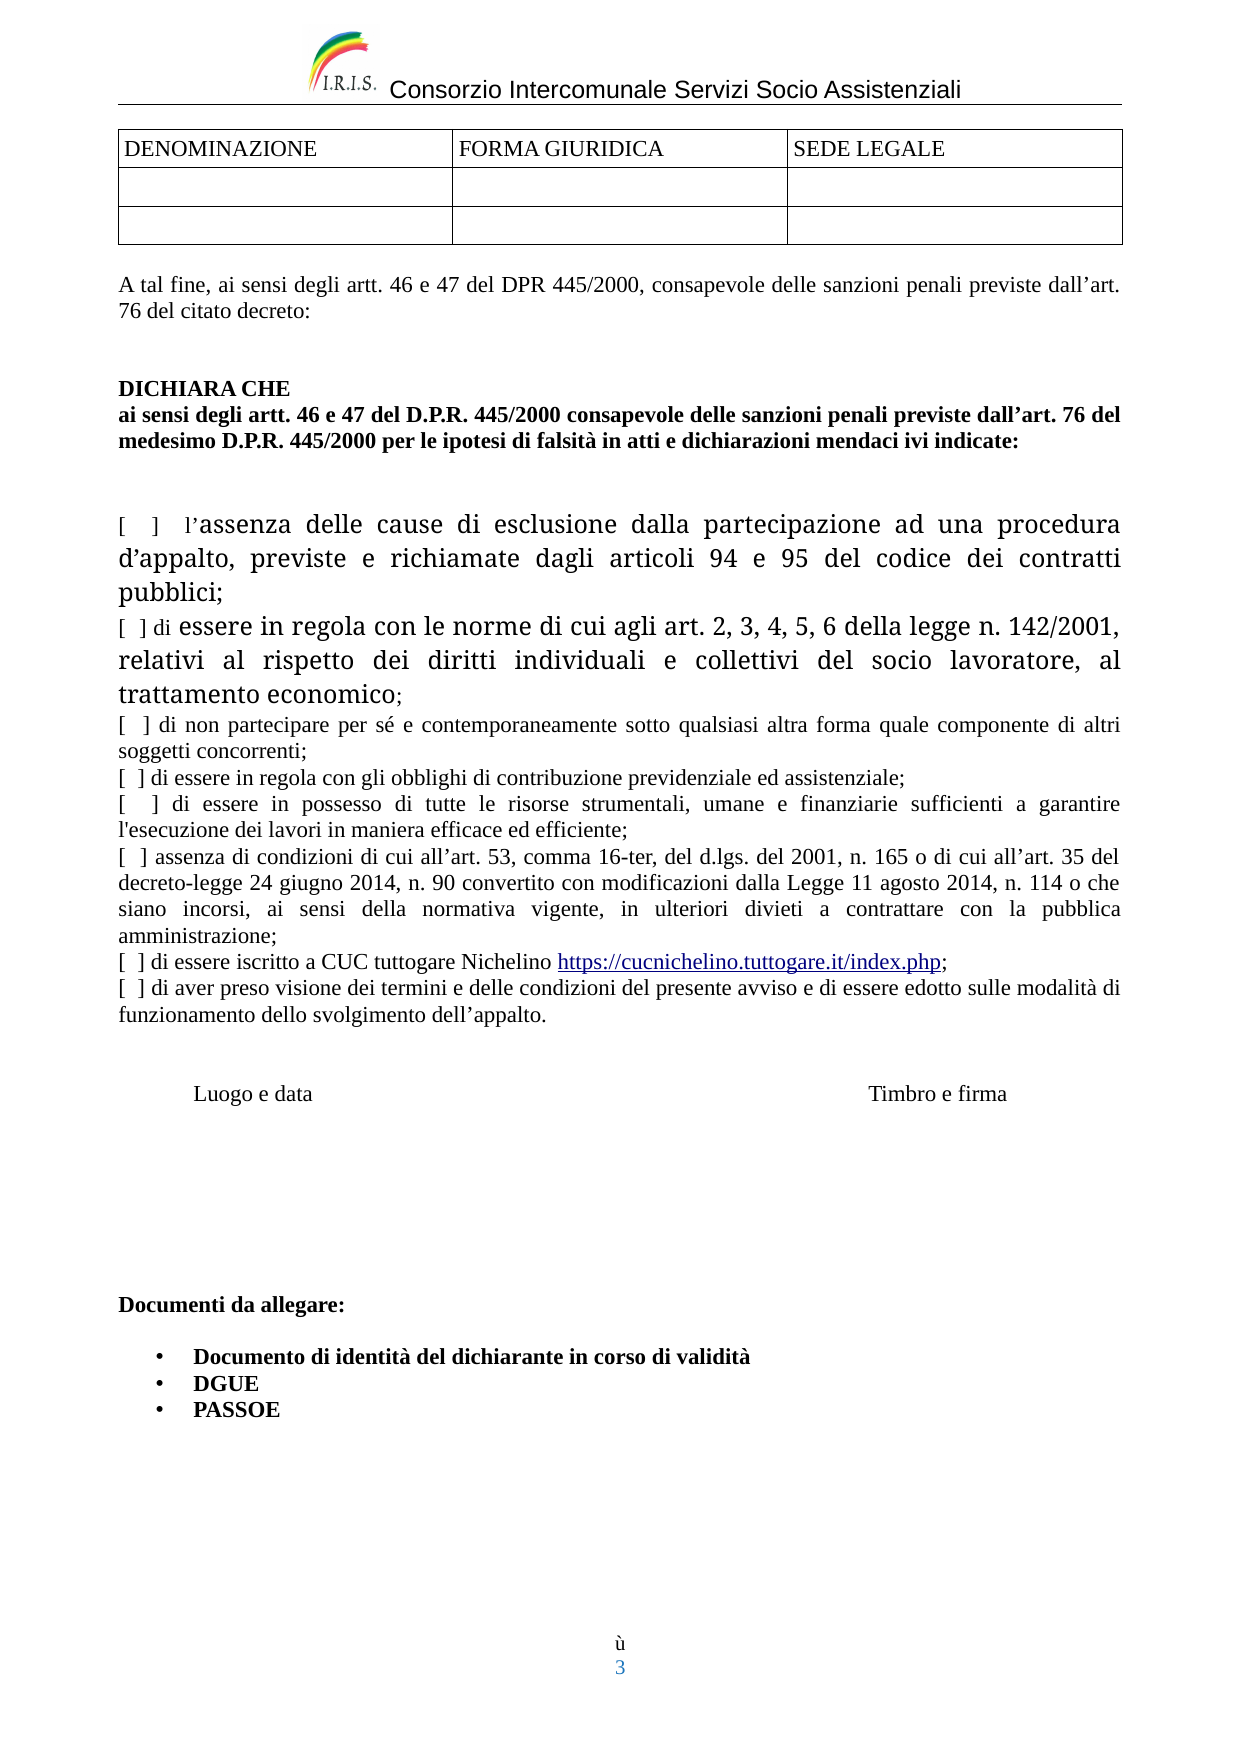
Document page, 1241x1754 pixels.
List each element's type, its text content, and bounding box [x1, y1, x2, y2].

text [ ] di essere iscritto a CUC tuttogare Nichelino https://cucnichelino.tuttogare.it/index.php; [118, 948, 1122, 974]
text Documenti da allegare: [118, 1291, 1122, 1317]
list DGUE [156, 1370, 1122, 1396]
text ai sensi degli artt. 46 e 47 del D.P.R. 445/2000 consapevole delle sanzioni penali previste dall’art. 76 del medesimo D.P.R. 445/2000 per le ipotesi di falsità in atti e dichiarazioni mendaci ivi indicate: [118, 401, 1122, 454]
list PASSOE [156, 1396, 1122, 1422]
table_cell [453, 207, 787, 244]
table_header SEDE LEGALE [788, 130, 1122, 167]
text [ ] di essere in regola con le norme di cui agli art. 2, 3, 4, 5, 6 della legge n. 142/2001, relativi al rispetto dei diritti individuali e collettivi del socio lavoratore, al trattamento economico; [118, 609, 1122, 711]
text [ ] di non partecipare per sé e contemporaneamente sotto qualsiasi altra forma quale componente di altri soggetti concorrenti; [118, 711, 1122, 764]
text DICHIARA CHE [118, 375, 1122, 401]
table_header DENOMINAZIONE [119, 130, 452, 167]
text [ ] assenza di condizioni di cui all’art. 53, comma 16-ter, del d.lgs. del 2001, n. 165 o di cui all’art. 35 del decreto-legge 24 giugno 2014, n. 90 convertito con modificazioni dalla Legge 11 agosto 2014, n. 114 o che siano incorsi, ai sensi della normativa vigente, in ulteriori divieti a contrattare con la pubblica amministrazione; [118, 843, 1122, 948]
table_cell [119, 168, 452, 206]
text [ ] di essere in regola con gli obblighi di contribuzione previdenziale ed assistenziale; [118, 764, 1122, 790]
text A tal fine, ai sensi degli artt. 46 e 47 del DPR 445/2000, consapevole delle sanzioni penali previste dall’art. 76 del citato decreto: [118, 271, 1122, 323]
text Luogo e data Timbro e firma [118, 1080, 1122, 1133]
table_cell [788, 207, 1122, 244]
list Documento di identità del dichiarante in corso di validità [156, 1343, 1122, 1370]
table_cell [119, 207, 452, 244]
table_cell [453, 168, 787, 206]
text [ ] di essere in possesso di tutte le risorse strumentali, umane e finanziarie sufficienti a garantire l'esecuzione dei lavori in maniera efficace ed efficiente; [118, 790, 1122, 843]
text [ ] di aver preso visione dei termini e delle condizioni del presente avviso e di essere edotto sulle modalità di funzionamento dello svolgimento dell’appalto. [118, 974, 1122, 1027]
text [ ] l’assenza delle cause di esclusione dalla partecipazione ad una procedura d’appalto, previste e richiamate dagli articoli 94 e 95 del codice dei contratti pubblici; [118, 507, 1122, 609]
table_cell [788, 168, 1122, 206]
table_header FORMA GIURIDICA [453, 130, 787, 167]
